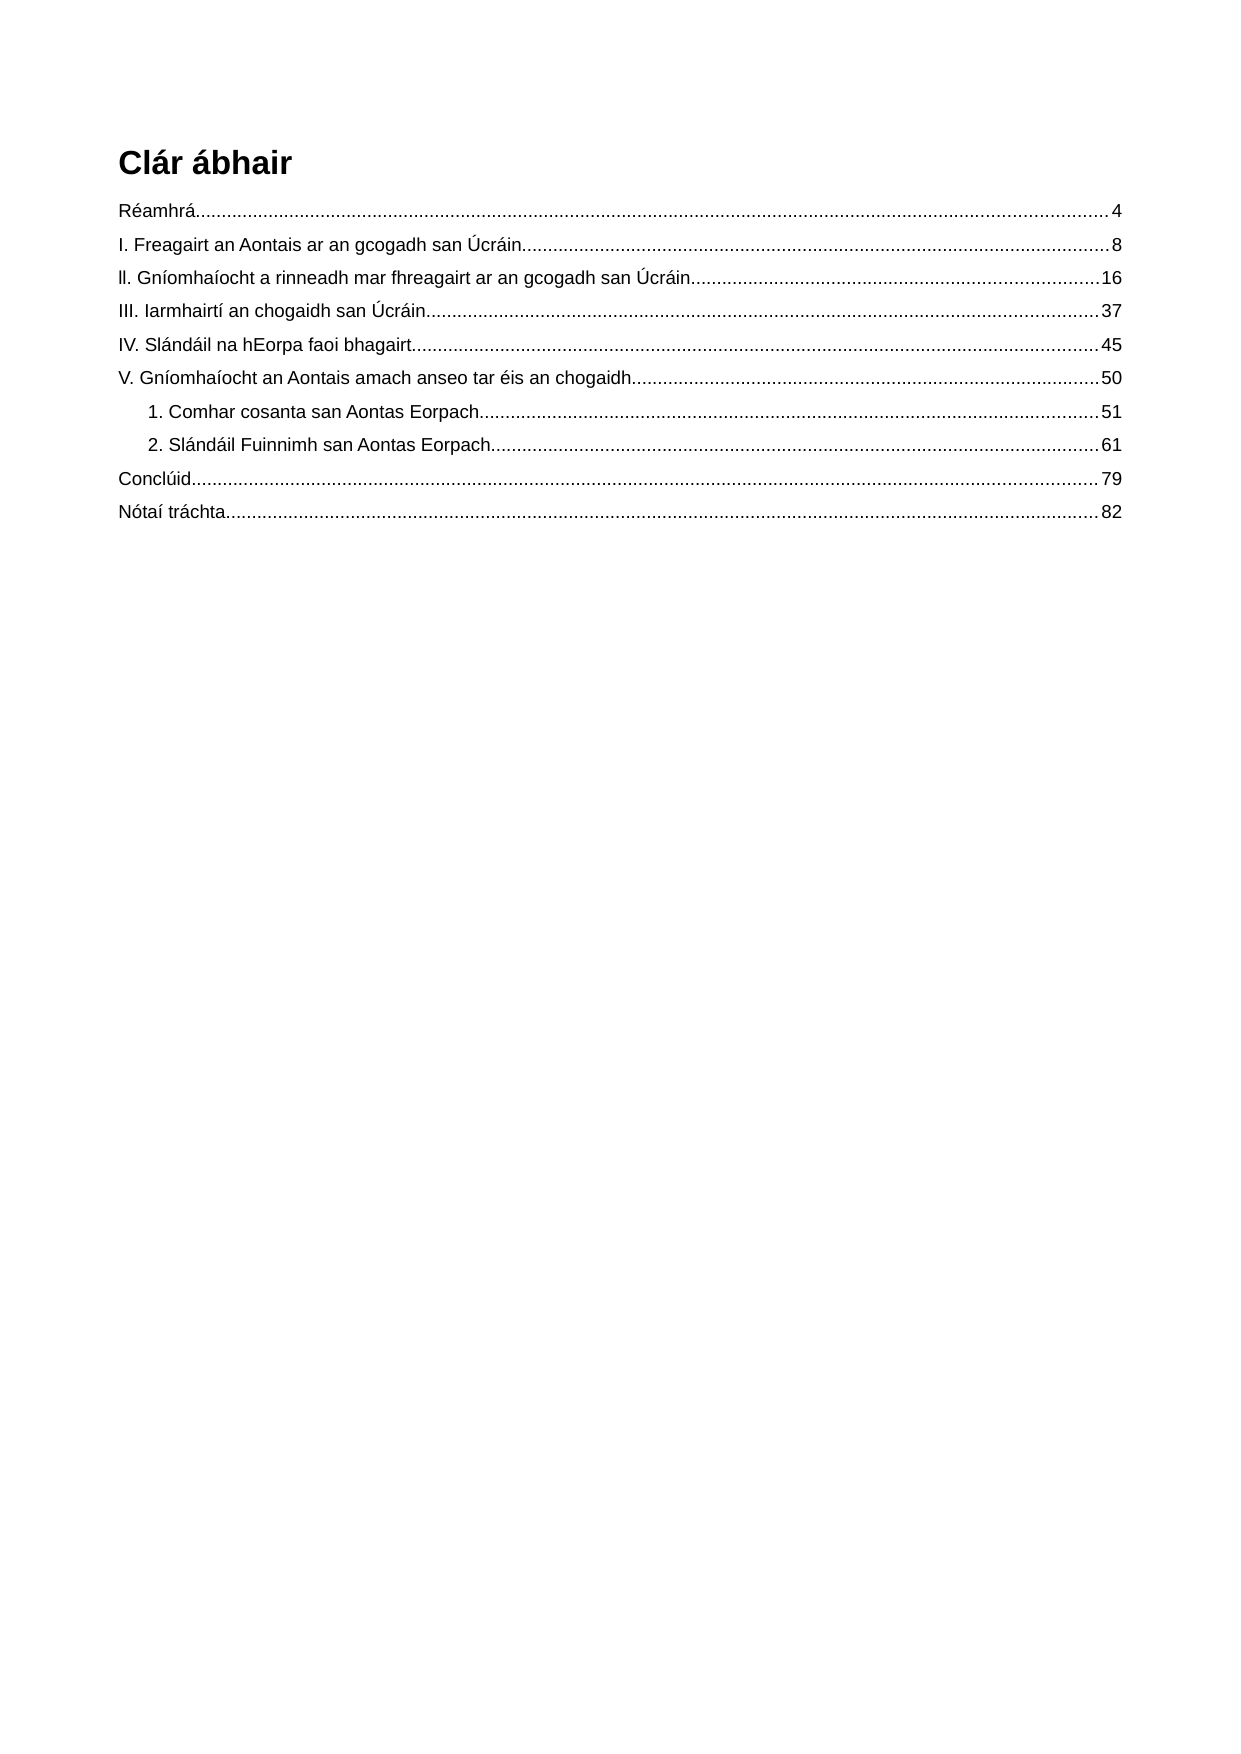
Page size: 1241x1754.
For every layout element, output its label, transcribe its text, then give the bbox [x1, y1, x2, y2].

text ll. Gníomhaíocht a rinneadh mar fhreagairt ar an gcogadh san Úcráin 16 [118, 267, 1122, 288]
text IV. Slándáil na hEorpa faoi bhagairt 45 [118, 334, 1122, 355]
text I. Freagairt an Aontais ar an gcogadh san Úcráin 8 [118, 233, 1122, 255]
text 2. Slándáil Fuinnimh san Aontas Eorpach 61 [148, 434, 1122, 456]
text Réamhrá 4 [118, 200, 1122, 222]
text Nótaí tráchta 82 [118, 501, 1122, 522]
text III. Iarmhairtí an chogaidh san Úcráin 37 [118, 300, 1122, 322]
text V. Gníomhaíocht an Aontais amach anseo tar éis an chogaidh 50 [118, 367, 1122, 389]
text Conclúid 79 [118, 467, 1122, 489]
subtitle Clár ábhair [118, 143, 1122, 182]
text 1. Comhar cosanta san Aontas Eorpach 51 [148, 401, 1122, 422]
